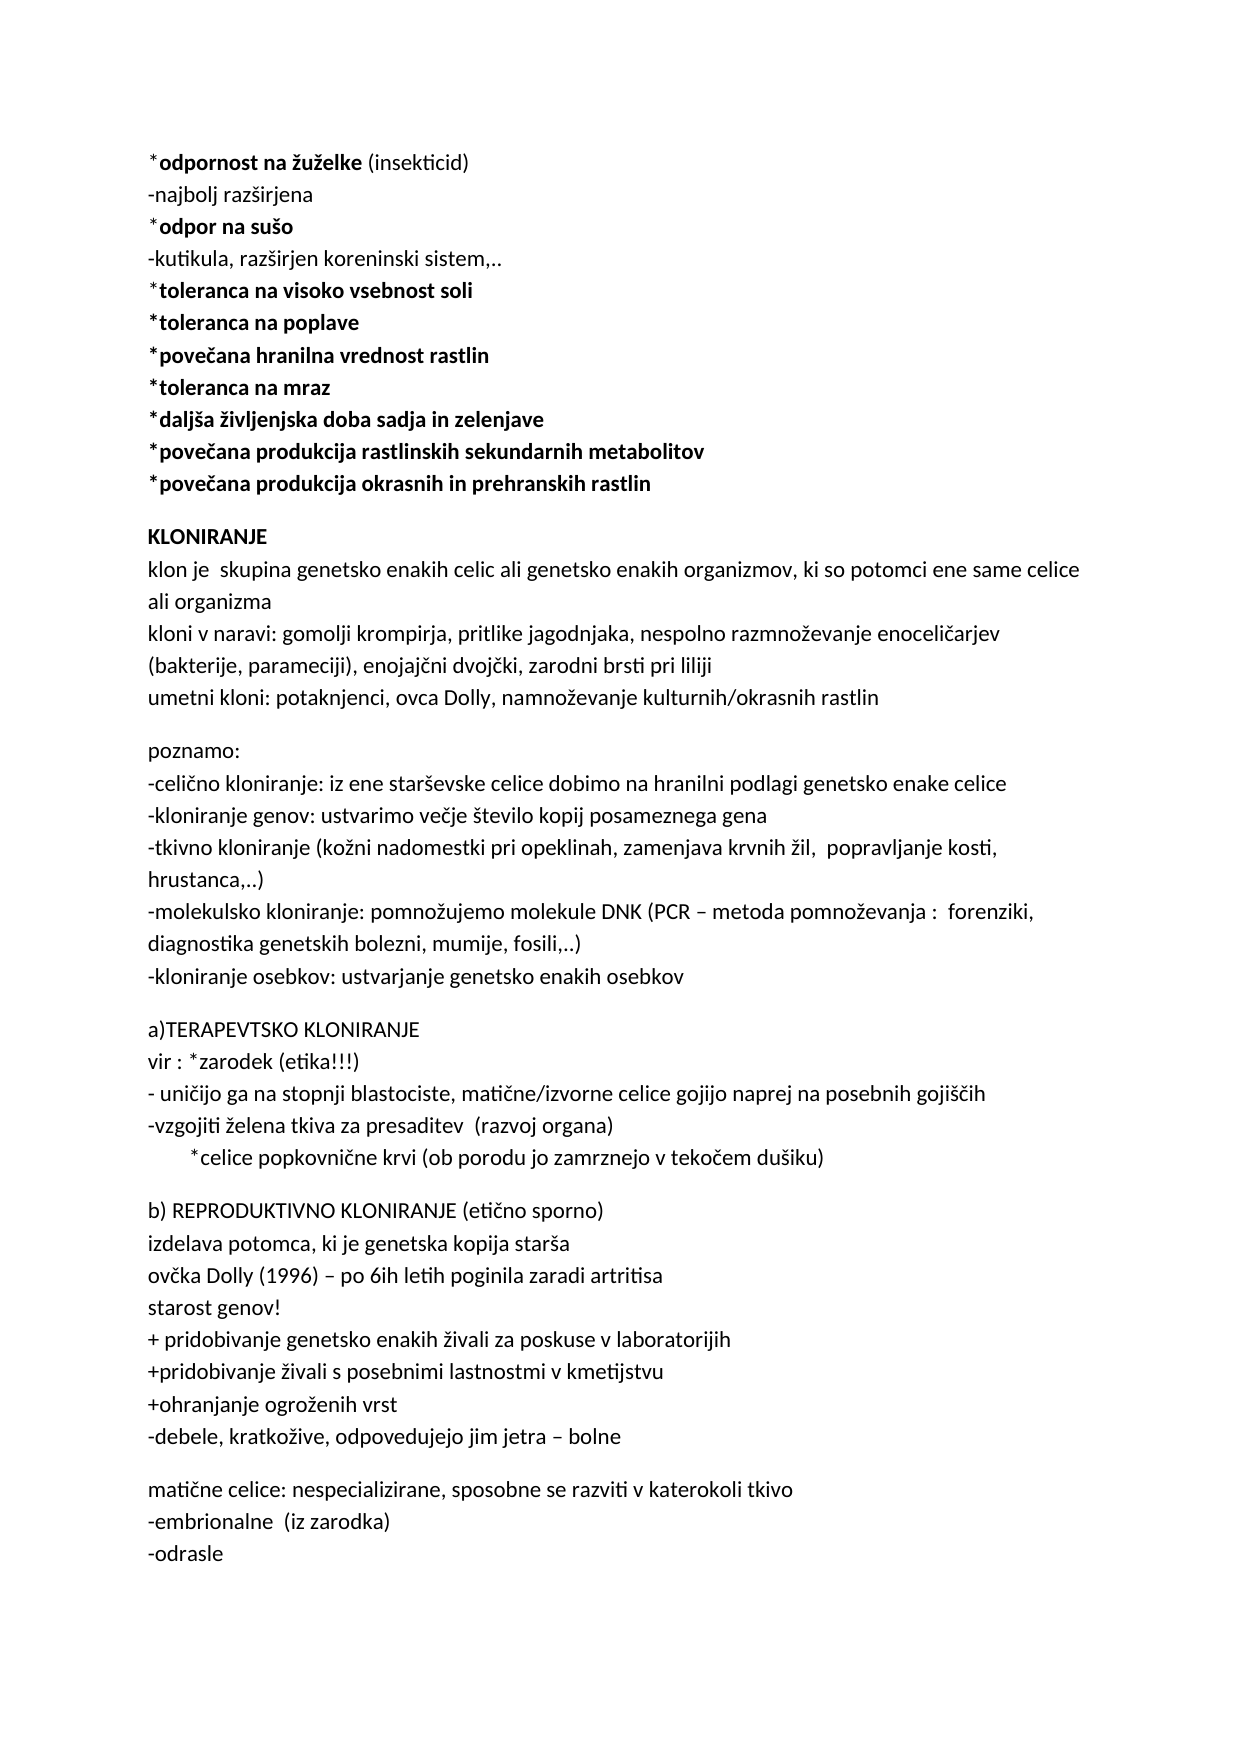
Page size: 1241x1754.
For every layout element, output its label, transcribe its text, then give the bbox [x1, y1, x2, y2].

text poznamo: -celično kloniranje: iz ene starševske celice dobimo na hranilni podlagi genetsko enake celice -kloniranje genov: ustvarimo večje število kopij posameznega gena -tkivno kloniranje (kožni nadomestki pri opeklinah, zamenjava krvnih žil, popravljanje kosti, hrustanca,..) -molekulsko kloniranje: pomnožujemo molekule DNK (PCR – metoda pomnoževanja : forenziki, diagnostika genetskih bolezni, mumije, fosili,..) -kloniranje osebkov: ustvarjanje genetsko enakih osebkov [148, 736, 1093, 990]
text b) REPRODUKTIVNO KLONIRANJE (etično sporno) izdelava potomca, ki je genetska kopija starša ovčka Dolly (1996) – po 6ih letih poginila zaradi artritisa starost genov! + pridobivanje genetsko enakih živali za poskuse v laboratorijih +pridobivanje živali s posebnimi lastnostmi v kmetijstvu +ohranjanje ogroženih vrst -debele, kratkožive, odpovedujejo jim jetra – bolne [148, 1197, 1093, 1450]
text KLONIRANJE klon je skupina genetsko enakih celic ali genetsko enakih organizmov, ki so potomci ene same celice ali organizma kloni v naravi: gomolji krompirja, pritlike jagodnjaka, nespolno razmnoževanje enoceličarjev (bakterije, parameciji), enojajčni dvojčki, zarodni brsti pri liliji umetni kloni: potaknjenci, ovca Dolly, namnoževanje kulturnih/okrasnih rastlin [148, 522, 1093, 711]
text *odpornost na žuželke (insekticid) -najbolj razširjena *odpor na sušo -kutikula, razširjen koreninski sistem,.. *toleranca na visoko vsebnost soli *toleranca na poplave *povečana hranilna vrednost rastlin *toleranca na mraz *daljša življenjska doba sadja in zelenjave *povečana produkcija rastlinskih sekundarnih metabolitov *povečana produkcija okrasnih in prehranskih rastlin [148, 148, 1093, 497]
text matične celice: nespecializirane, sposobne se razviti v katerokoli tkivo -embrionalne (iz zarodka) -odrasle [148, 1475, 1093, 1567]
text a)TERAPEVTSKO KLONIRANJE vir : *zarodek (etika!!!) - uničijo ga na stopnji blastociste, matične/izvorne celice gojijo naprej na posebnih gojiščih -vzgojiti želena tkiva za presaditev (razvoj organa) *celice popkovnične krvi (ob porodu jo zamrznejo v tekočem dušiku) [148, 1015, 1093, 1172]
